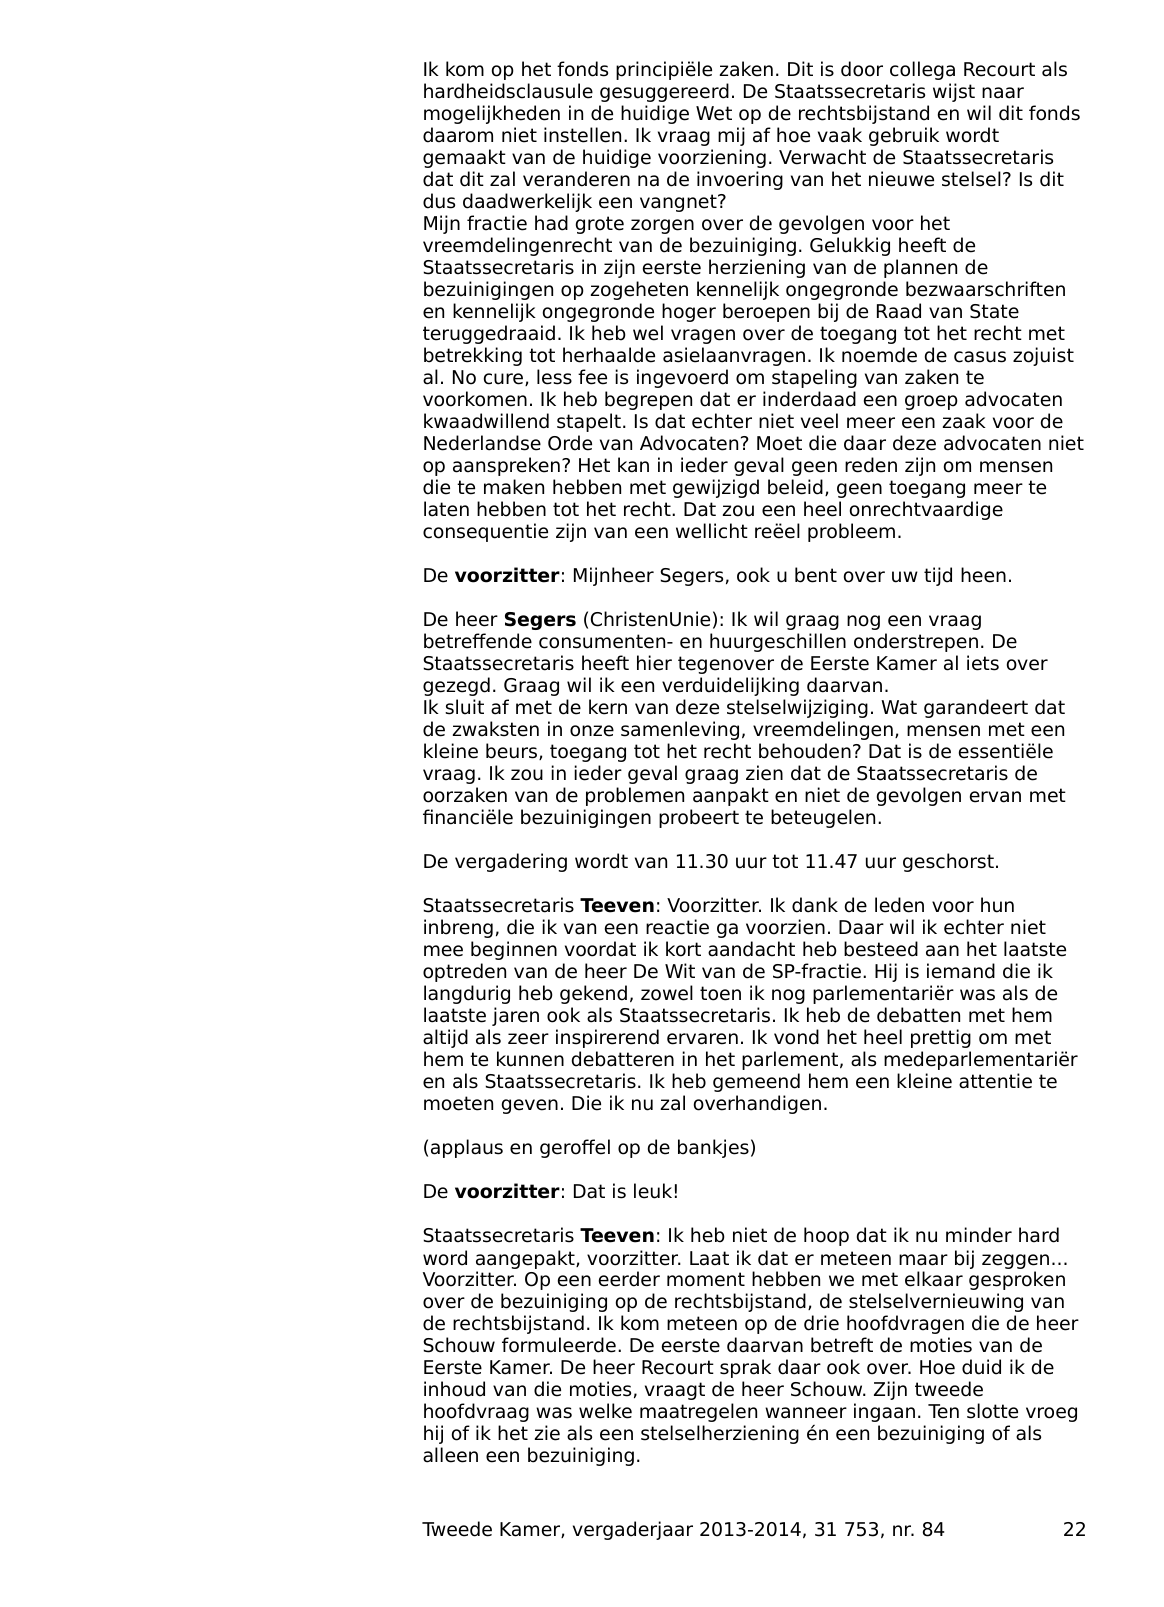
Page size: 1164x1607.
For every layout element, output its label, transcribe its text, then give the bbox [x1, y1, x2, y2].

text Mijn fractie had grote zorgen over de gevolgen voor het vreemdelingenrecht van de bezuiniging. Gelukkig heeft de Staatssecretaris in zijn eerste herziening van de plannen de bezuinigingen op zogeheten kennelijk ongegronde bezwaarschriften en kennelijk ongegronde hoger beroepen bij de Raad van State teruggedraaid. Ik heb wel vragen over de toegang tot het recht met betrekking tot herhaalde asielaanvragen. Ik noemde de casus zojuist al. No cure, less fee is ingevoerd om stapeling van zaken te voorkomen. Ik heb begrepen dat er inderdaad een groep advocaten kwaadwillend stapelt. Is dat echter niet veel meer een zaak voor de Nederlandse Orde van Advocaten? Moet die daar deze advocaten niet op aanspreken? Het kan in ieder geval geen reden zijn om mensen die te maken hebben met gewijzigd beleid, geen toegang meer te laten hebben tot het recht. Dat zou een heel onrechtvaardige consequentie zijn van een wellicht reëel probleem. [422, 213, 1087, 543]
text De voorzitter: Dat is leuk! [422, 1181, 1087, 1203]
text Staatssecretaris Teeven: Ik heb niet de hoop dat ik nu minder hard word aangepakt, voorzitter. Laat ik dat er meteen maar bij zeggen... [422, 1225, 1087, 1269]
text Staatssecretaris Teeven: Voorzitter. Ik dank de leden voor hun inbreng, die ik van een reactie ga voorzien. Daar wil ik echter niet mee beginnen voordat ik kort aandacht heb besteed aan het laatste optreden van de heer De Wit van de SP-fractie. Hij is iemand die ik langdurig heb gekend, zowel toen ik nog parlementariër was als de laatste jaren ook als Staatssecretaris. Ik heb de debatten met hem altijd als zeer inspirerend ervaren. Ik vond het heel prettig om met hem te kunnen debatteren in het parlement, als medeparlementariër en als Staatssecretaris. Ik heb gemeend hem een kleine attentie te moeten geven. Die ik nu zal overhandigen. [422, 895, 1087, 1115]
text Ik sluit af met de kern van deze stelselwijziging. Wat garandeert dat de zwaksten in onze samenleving, vreemdelingen, mensen met een kleine beurs, toegang tot het recht behouden? Dat is de essentiële vraag. Ik zou in ieder geval graag zien dat de Staatssecretaris de oorzaken van de problemen aanpakt en niet de gevolgen ervan met financiële bezuinigingen probeert te beteugelen. [422, 697, 1087, 829]
text De voorzitter: Mijnheer Segers, ook u bent over uw tijd heen. [422, 565, 1087, 587]
text Voorzitter. Op een eerder moment hebben we met elkaar gesproken over de bezuiniging op de rechtsbijstand, de stelselvernieuwing van de rechtsbijstand. Ik kom meteen op de drie hoofdvragen die de heer Schouw formuleerde. De eerste daarvan betreft de moties van de Eerste Kamer. De heer Recourt sprak daar ook over. Hoe duid ik de inhoud van die moties, vraagt de heer Schouw. Zijn tweede hoofdvraag was welke maatregelen wanneer ingaan. Ten slotte vroeg hij of ik het zie als een stelselherziening én een bezuiniging of als alleen een bezuiniging. [422, 1269, 1087, 1467]
text (applaus en geroffel op de bankjes) [422, 1137, 1087, 1159]
text Ik kom op het fonds principiële zaken. Dit is door collega Recourt als hardheidsclausule gesuggereerd. De Staatssecretaris wijst naar mogelijkheden in de huidige Wet op de rechtsbijstand en wil dit fonds daarom niet instellen. Ik vraag mij af hoe vaak gebruik wordt gemaakt van de huidige voorziening. Verwacht de Staatssecretaris dat dit zal veranderen na de invoering van het nieuwe stelsel? Is dit dus daadwerkelijk een vangnet? [422, 59, 1087, 213]
text De heer Segers (ChristenUnie): Ik wil graag nog een vraag betreffende consumenten- en huurgeschillen onderstrepen. De Staatssecretaris heeft hier tegenover de Eerste Kamer al iets over gezegd. Graag wil ik een verduidelijking daarvan. [422, 609, 1087, 697]
text De vergadering wordt van 11.30 uur tot 11.47 uur geschorst. [422, 851, 1087, 873]
